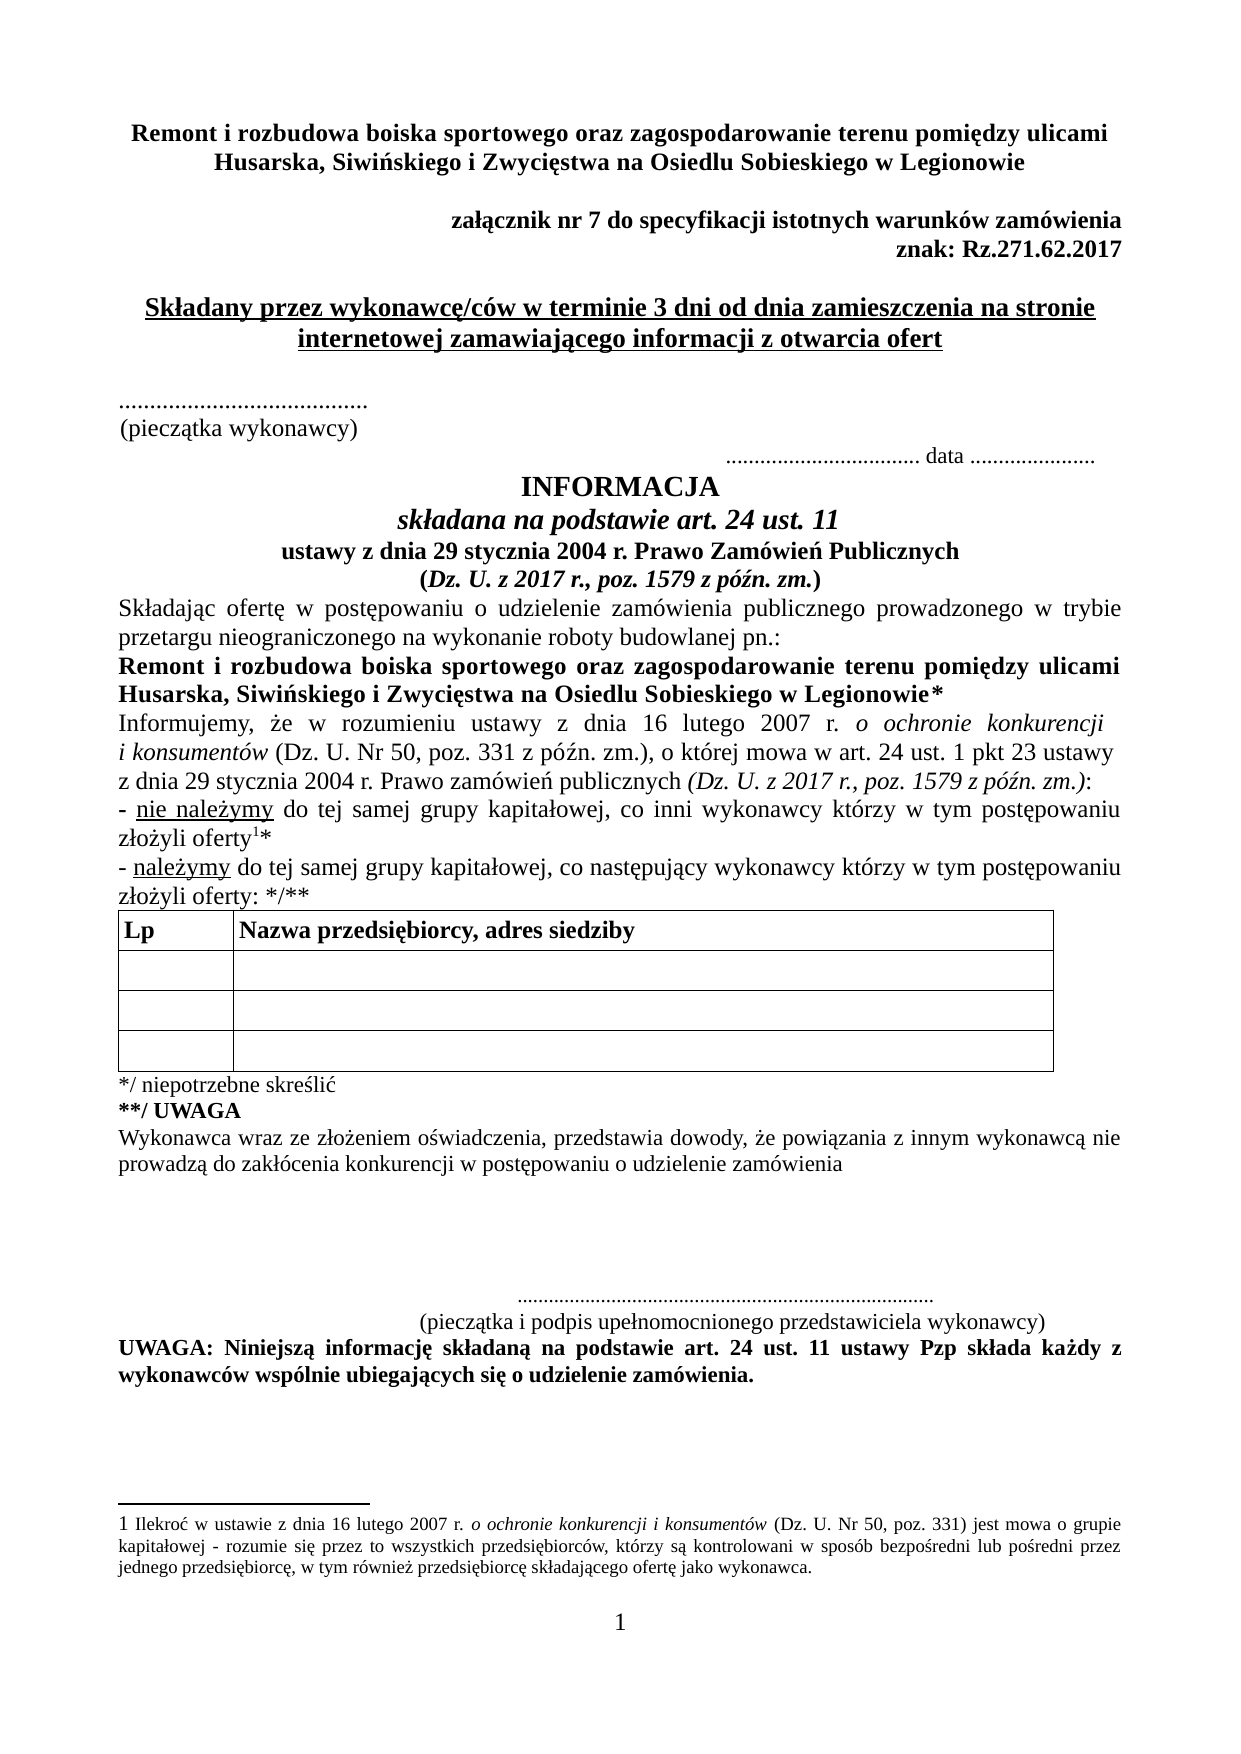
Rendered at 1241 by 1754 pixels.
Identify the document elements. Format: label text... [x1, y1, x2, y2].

text składana na podstawie art. 24 ust. 11 [118, 502, 1122, 536]
text - nie należymy do tej samej grupy kapitałowej, co inni wykonawcy którzy w tym postępowaniu złożyli oferty* [118, 794, 1122, 852]
text INFORMACJA [118, 469, 1122, 502]
text Składany przez wykonawcę/ców w terminie 3 dni od dnia zamieszczenia na stronie internetowej zamawiającego informacji z otwarcia ofert [118, 291, 1122, 354]
text .................................. data ...................... [118, 442, 1096, 469]
table_cell [234, 991, 1053, 1030]
text Remont i rozbudowa boiska sportowego oraz zagospodarowanie terenu pomiędzy ulicami Husarska, Siwińskiego i Zwycięstwa na Osiedlu Sobieskiego w Legionowie* [118, 651, 1122, 708]
text znak: Rz.271.62.2017 [120, 234, 1122, 263]
text Ilekroć w ustawie z dnia 16 lutego 2007 r. o ochronie konkurencji i konsumentów (Dz. U. Nr 50, poz. 331) jest mowa o grupie kapitałowej - rozumie się przez to wszystkich przedsiębiorców, którzy są kontrolowani w sposób bezpośredni lub pośredni przez jednego przedsiębiorcę, w tym również przedsiębiorcę składającego ofertę jako wykonawca. [118, 1510, 1122, 1578]
text (Dz. U. z 2017 r., poz. 1579 z późn. zm.) [118, 564, 1122, 593]
table_cell [234, 1031, 1053, 1071]
text Składając ofertę w postępowaniu o udzielenie zamówienia publicznego prowadzonego w trybie przetargu nieograniczonego na wykonanie roboty budowlanej pn.: [118, 593, 1122, 651]
table_cell [234, 951, 1053, 990]
text ustawy z dnia 29 stycznia 2004 r. Prawo Zamówień Publicznych [118, 536, 1122, 564]
text UWAGA: Niniejszą informację składaną na podstawie art. 24 ust. 11 ustawy Pzp składa każdy z wykonawców wspólnie ubiegających się o udzielenie zamówienia. [118, 1334, 1122, 1387]
text **/ UWAGA [118, 1097, 1122, 1123]
table_cell [119, 1031, 233, 1071]
table_cell [119, 951, 233, 990]
text - należymy do tej samej grupy kapitałowej, co następujący wykonawcy którzy w tym postępowaniu złożyli oferty: */** [118, 852, 1122, 909]
text załącznik nr 7 do specyfikacji istotnych warunków zamówienia [118, 205, 1122, 234]
text (pieczątka wykonawcy) [120, 413, 1122, 442]
text (pieczątka i podpis upełnomocnionego przedstawiciela wykonawcy) [118, 1308, 1122, 1334]
text Informujemy, że w rozumieniu ustawy z dnia 16 lutego 2007 r. o ochronie konkurencji i konsumentów (Dz. U. Nr 50, poz. 331 z późn. zm.), o której mowa w art. 24 ust. 1 pkt 23 ustawy z dnia 29 stycznia 2004 r. Prawo zamówień publicznych (Dz. U. z 2017 r., poz. 1579 z późn. zm.): [118, 708, 1122, 794]
text ................................................................................ [118, 1279, 1122, 1308]
text ........................................ [118, 385, 1122, 413]
table_cell [119, 991, 233, 1030]
table_header Nazwa przedsiębiorcy, adres siedziby [234, 911, 1053, 950]
text Wykonawca wraz ze złożeniem oświadczenia, przedstawia dowody, że powiązania z innym wykonawcą nie prowadzą do zakłócenia konkurencji w postępowaniu o udzielenie zamówienia [118, 1123, 1122, 1176]
table_header Lp [119, 911, 233, 950]
text */ niepotrzebne skreślić [118, 1071, 1122, 1097]
